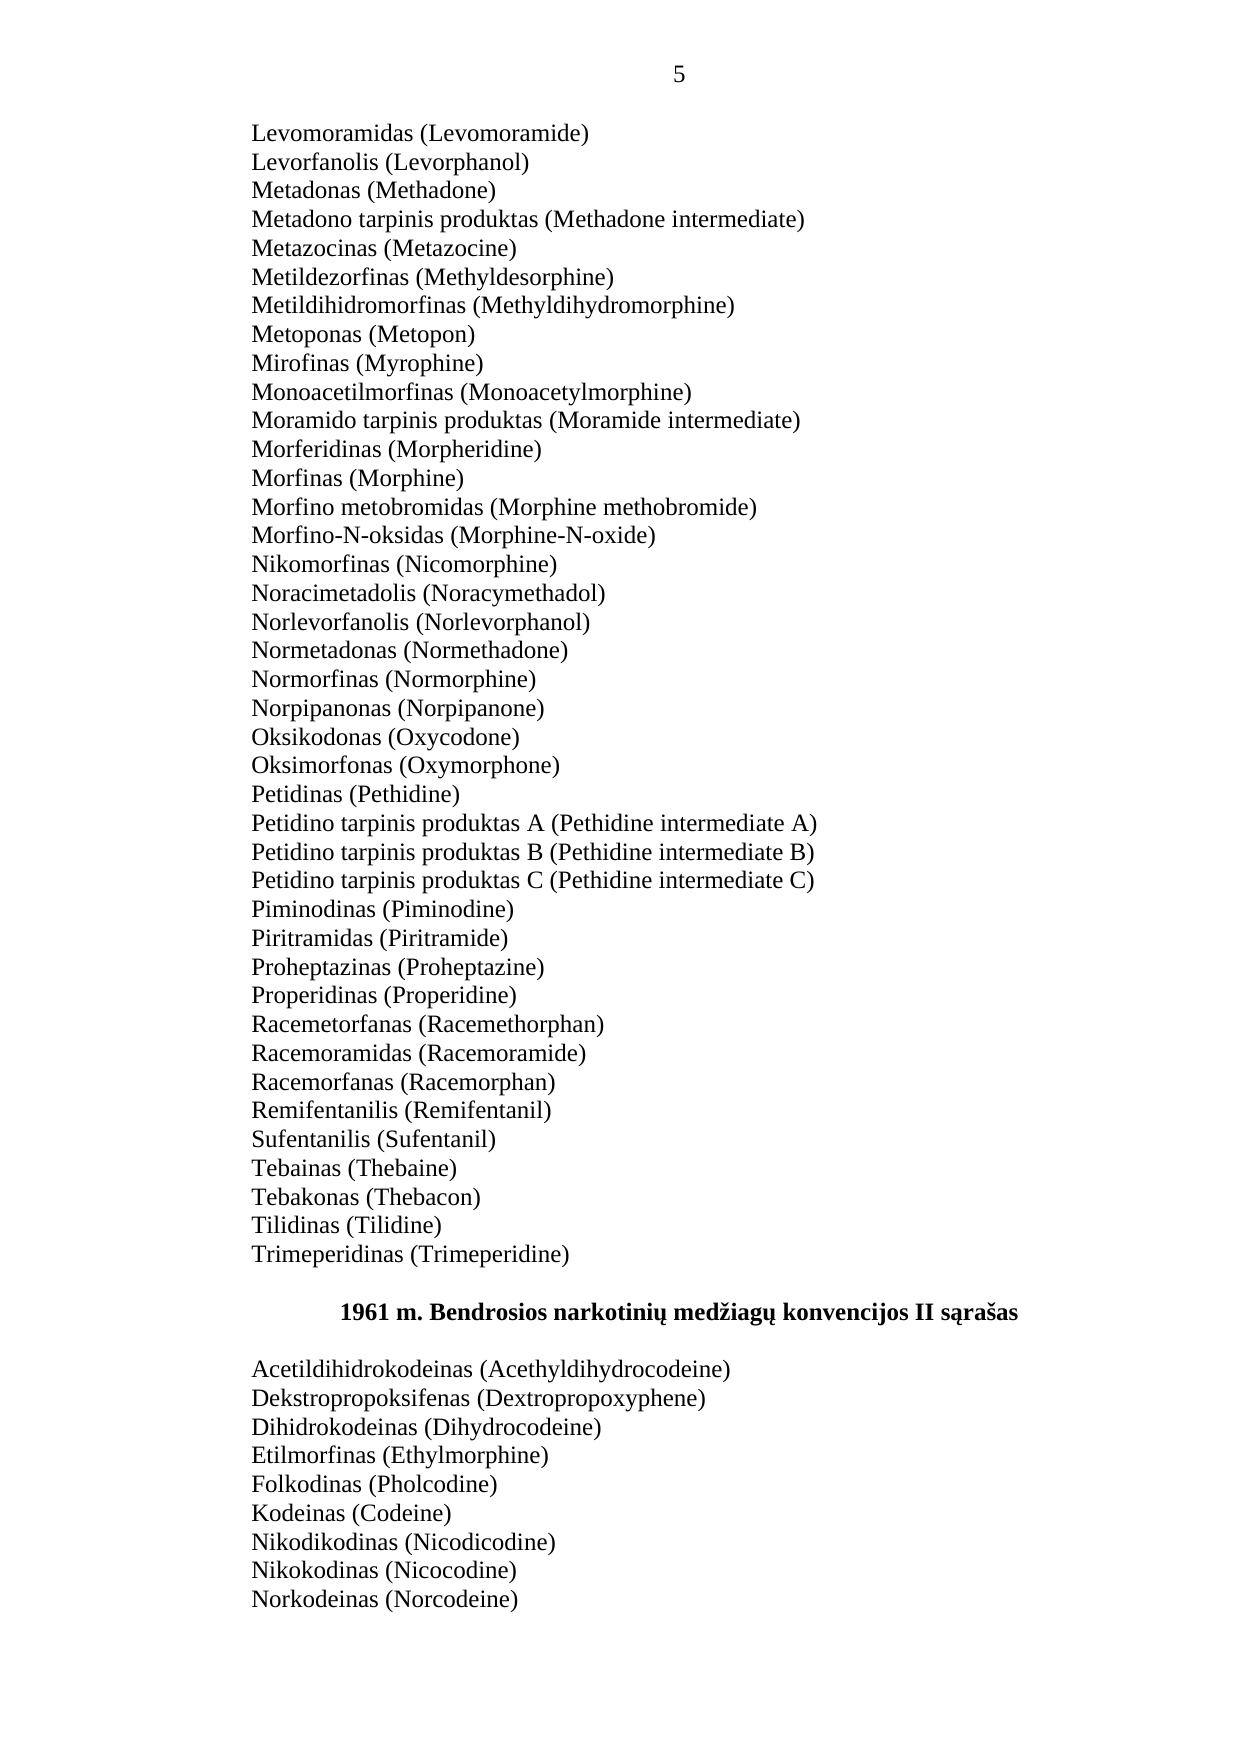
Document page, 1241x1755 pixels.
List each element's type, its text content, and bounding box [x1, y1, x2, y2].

text Morfino-N-oksidas (Morphine-N-oxide) [177, 521, 1181, 549]
text Oksimorfonas (Oxymorphone) [177, 751, 1181, 779]
text Properidinas (Properidine) [177, 981, 1181, 1009]
text Norpipanonas (Norpipanone) [177, 693, 1181, 722]
text Racemoramidas (Racemoramide) [177, 1038, 1181, 1067]
text Petidinas (Pethidine) [177, 779, 1181, 808]
text Metazocinas (Metazocine) [177, 233, 1181, 262]
text Morfino metobromidas (Morphine methobromide) [177, 492, 1181, 521]
text Remifentanilis (Remifentanil) [177, 1096, 1181, 1124]
text Morferidinas (Morpheridine) [177, 434, 1181, 463]
text Moramido tarpinis produktas (Moramide intermediate) [177, 406, 1181, 434]
text Metildezorfinas (Methyldesorphine) [177, 262, 1181, 291]
text Nikomorfinas (Nicomorphine) [177, 549, 1181, 578]
text Dekstropropoksifenas (Dextropropoxyphene) [177, 1383, 1181, 1412]
text Folkodinas (Pholcodine) [177, 1469, 1181, 1498]
text Trimeperidinas (Trimeperidine) [177, 1239, 1181, 1268]
text Tebakonas (Thebacon) [177, 1182, 1181, 1211]
text Racemorfanas (Racemorphan) [177, 1067, 1181, 1096]
text Kodeinas (Codeine) [177, 1498, 1181, 1527]
text Mirofinas (Myrophine) [177, 348, 1181, 377]
text Piritramidas (Piritramide) [177, 923, 1181, 952]
text Noracimetadolis (Noracymethadol) [177, 578, 1181, 607]
text 1961 m. Bendrosios narkotinių medžiagų konvencijos II sąrašas [177, 1297, 1181, 1326]
text Metadono tarpinis produktas (Methadone intermediate) [177, 204, 1181, 233]
text Petidino tarpinis produktas A (Pethidine intermediate A) [177, 808, 1181, 837]
text Normetadonas (Normethadone) [177, 636, 1181, 664]
text Sufentanilis (Sufentanil) [177, 1124, 1181, 1153]
text Acetildihidrokodeinas (Acethyldihydrocodeine) [177, 1354, 1181, 1383]
text Tilidinas (Tilidine) [177, 1211, 1181, 1239]
text Petidino tarpinis produktas B (Pethidine intermediate B) [177, 837, 1181, 866]
text Petidino tarpinis produktas C (Pethidine intermediate C) [177, 866, 1181, 894]
text Piminodinas (Piminodine) [177, 894, 1181, 923]
text Etilmorfinas (Ethylmorphine) [177, 1441, 1181, 1469]
text Normorfinas (Normorphine) [177, 664, 1181, 693]
text Norkodeinas (Norcodeine) [177, 1584, 1181, 1613]
text Metildihidromorfinas (Methyldihydromorphine) [177, 291, 1181, 319]
text Morfinas (Morphine) [177, 463, 1181, 492]
text Nikodikodinas (Nicodicodine) [177, 1527, 1181, 1556]
text Dihidrokodeinas (Dihydrocodeine) [177, 1412, 1181, 1441]
text Monoacetilmorfinas (Monoacetylmorphine) [177, 377, 1181, 406]
text Nikokodinas (Nicocodine) [177, 1556, 1181, 1584]
text Metoponas (Metopon) [177, 319, 1181, 348]
text Oksikodonas (Oxycodone) [177, 722, 1181, 751]
text Levorfanolis (Levorphanol) [177, 147, 1181, 176]
text Tebainas (Thebaine) [177, 1153, 1181, 1182]
text Norlevorfanolis (Norlevorphanol) [177, 607, 1181, 636]
text Racemetorfanas (Racemethorphan) [177, 1009, 1181, 1038]
text Levomoramidas (Levomoramide) [177, 118, 1181, 147]
text Proheptazinas (Proheptazine) [177, 952, 1181, 981]
text Metadonas (Methadone) [177, 176, 1181, 204]
